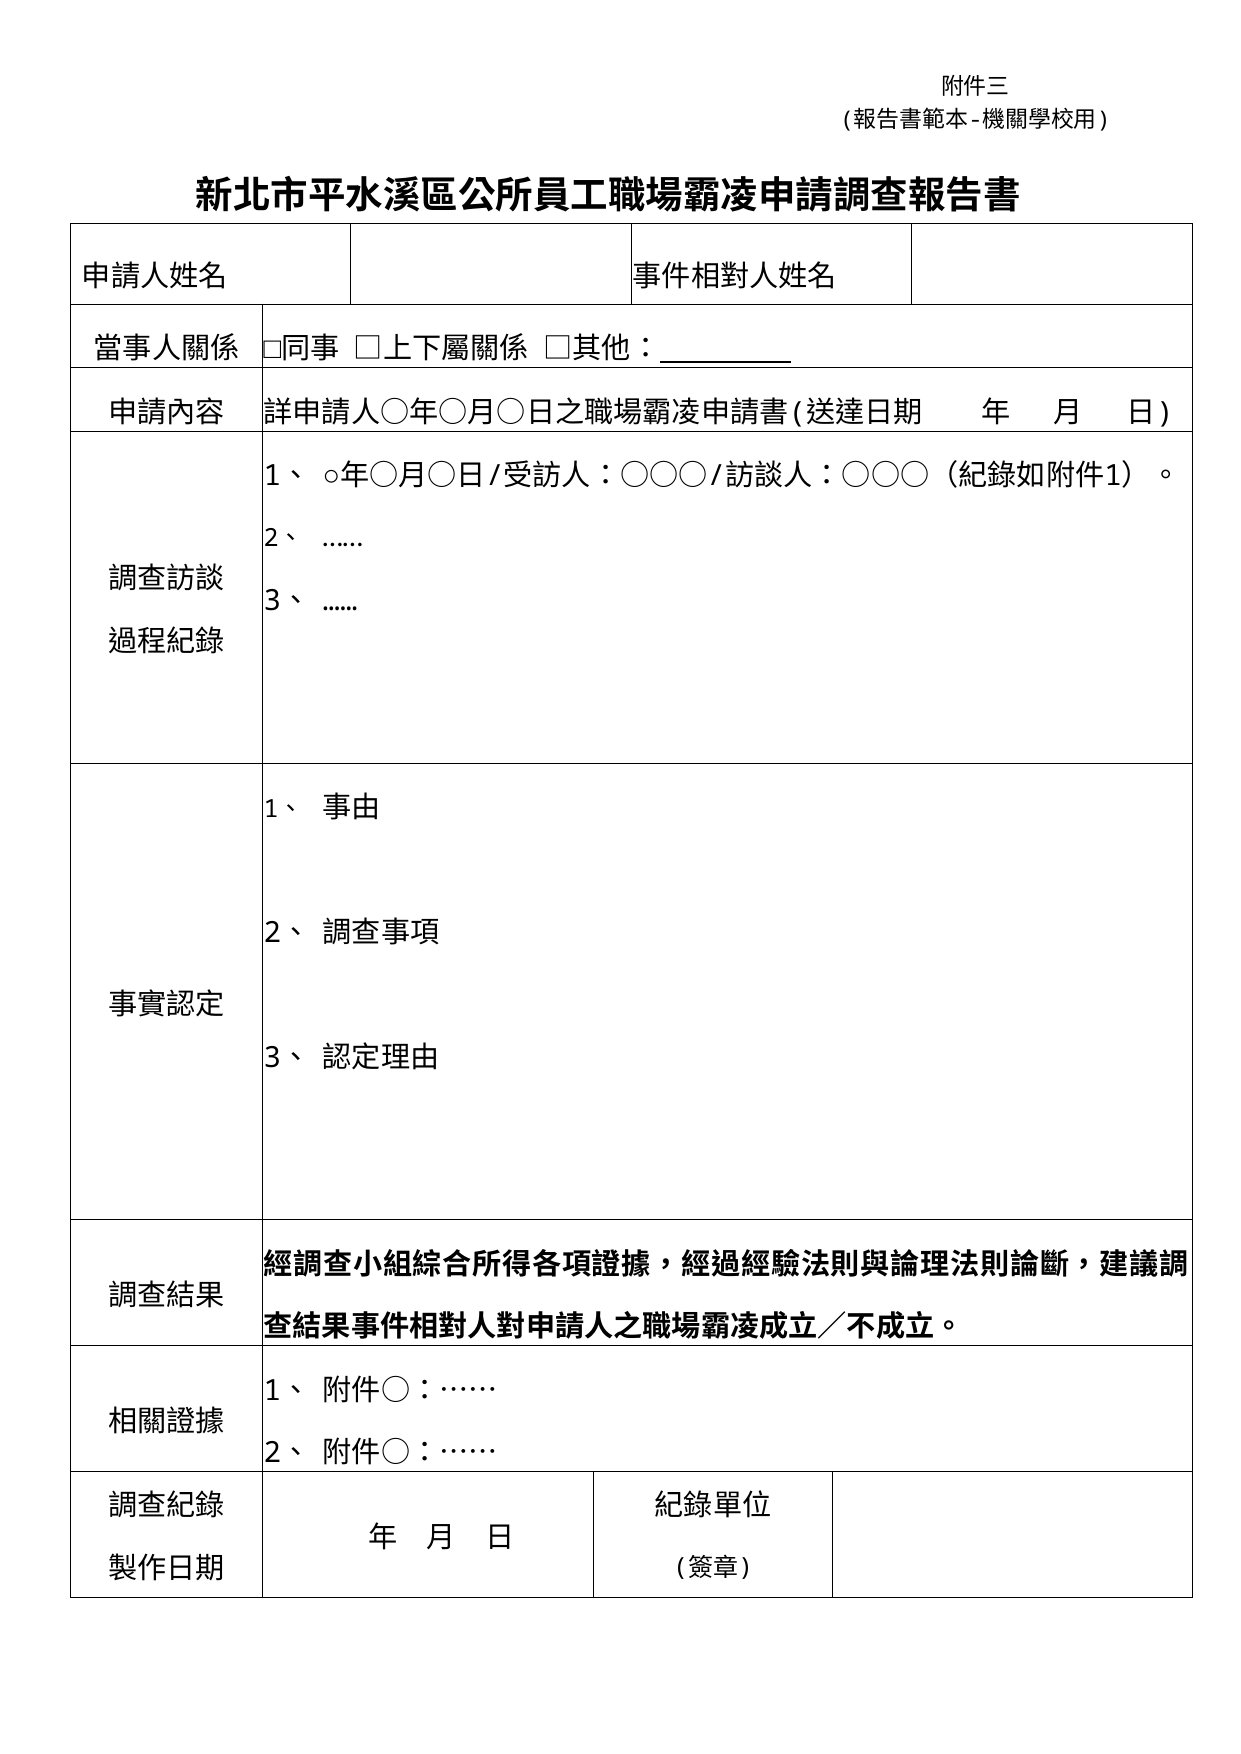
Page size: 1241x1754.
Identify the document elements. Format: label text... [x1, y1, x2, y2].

table_cell 申請內容 [71, 368, 262, 431]
text 附件三 [813, 68, 1137, 101]
table_cell ○年○月○日/受訪人：○○○/訪談人：○○○（紀錄如附件1）。 …… …… [263, 432, 1192, 762]
table_cell 調查結果 [71, 1220, 262, 1345]
table_cell 調查紀錄 製作日期 [71, 1472, 262, 1597]
table_cell 調查訪談 過程紀錄 [71, 432, 262, 762]
text 新北市平水溪區公所員工職場霸凌申請調查報告書 [83, 150, 1133, 212]
table_header [351, 224, 631, 303]
table_header [912, 224, 1192, 303]
table_cell 附件○：…… 附件○：…… [263, 1346, 1192, 1471]
table_cell 當事人關係 [71, 305, 262, 367]
table_cell 事由 調查事項 認定理由 [263, 764, 1192, 1219]
table_cell 經調查小組綜合所得各項證據，經過經驗法則與論理法則論斷，建議調查結果事件相對人對申請人之職場霸凌成立／不成立。 [263, 1220, 1192, 1345]
table_cell 相關證據 [71, 1346, 262, 1471]
table_cell 詳申請人○年○月○日之職場霸凌申請書(送達日期 年 月 日) [263, 368, 1192, 431]
table_header 事件相對人姓名 [632, 224, 911, 303]
text (報告書範本-機關學校用) [813, 101, 1137, 134]
table_cell □同事 □上下屬關係 □其他： [263, 305, 1192, 367]
table_header 申請人姓名 [71, 224, 350, 303]
table_cell 事實認定 [71, 764, 262, 1219]
table_cell [833, 1472, 1192, 1597]
table_cell 紀錄單位 (簽章) [594, 1472, 832, 1597]
table_cell 年 月 日 [263, 1472, 593, 1597]
